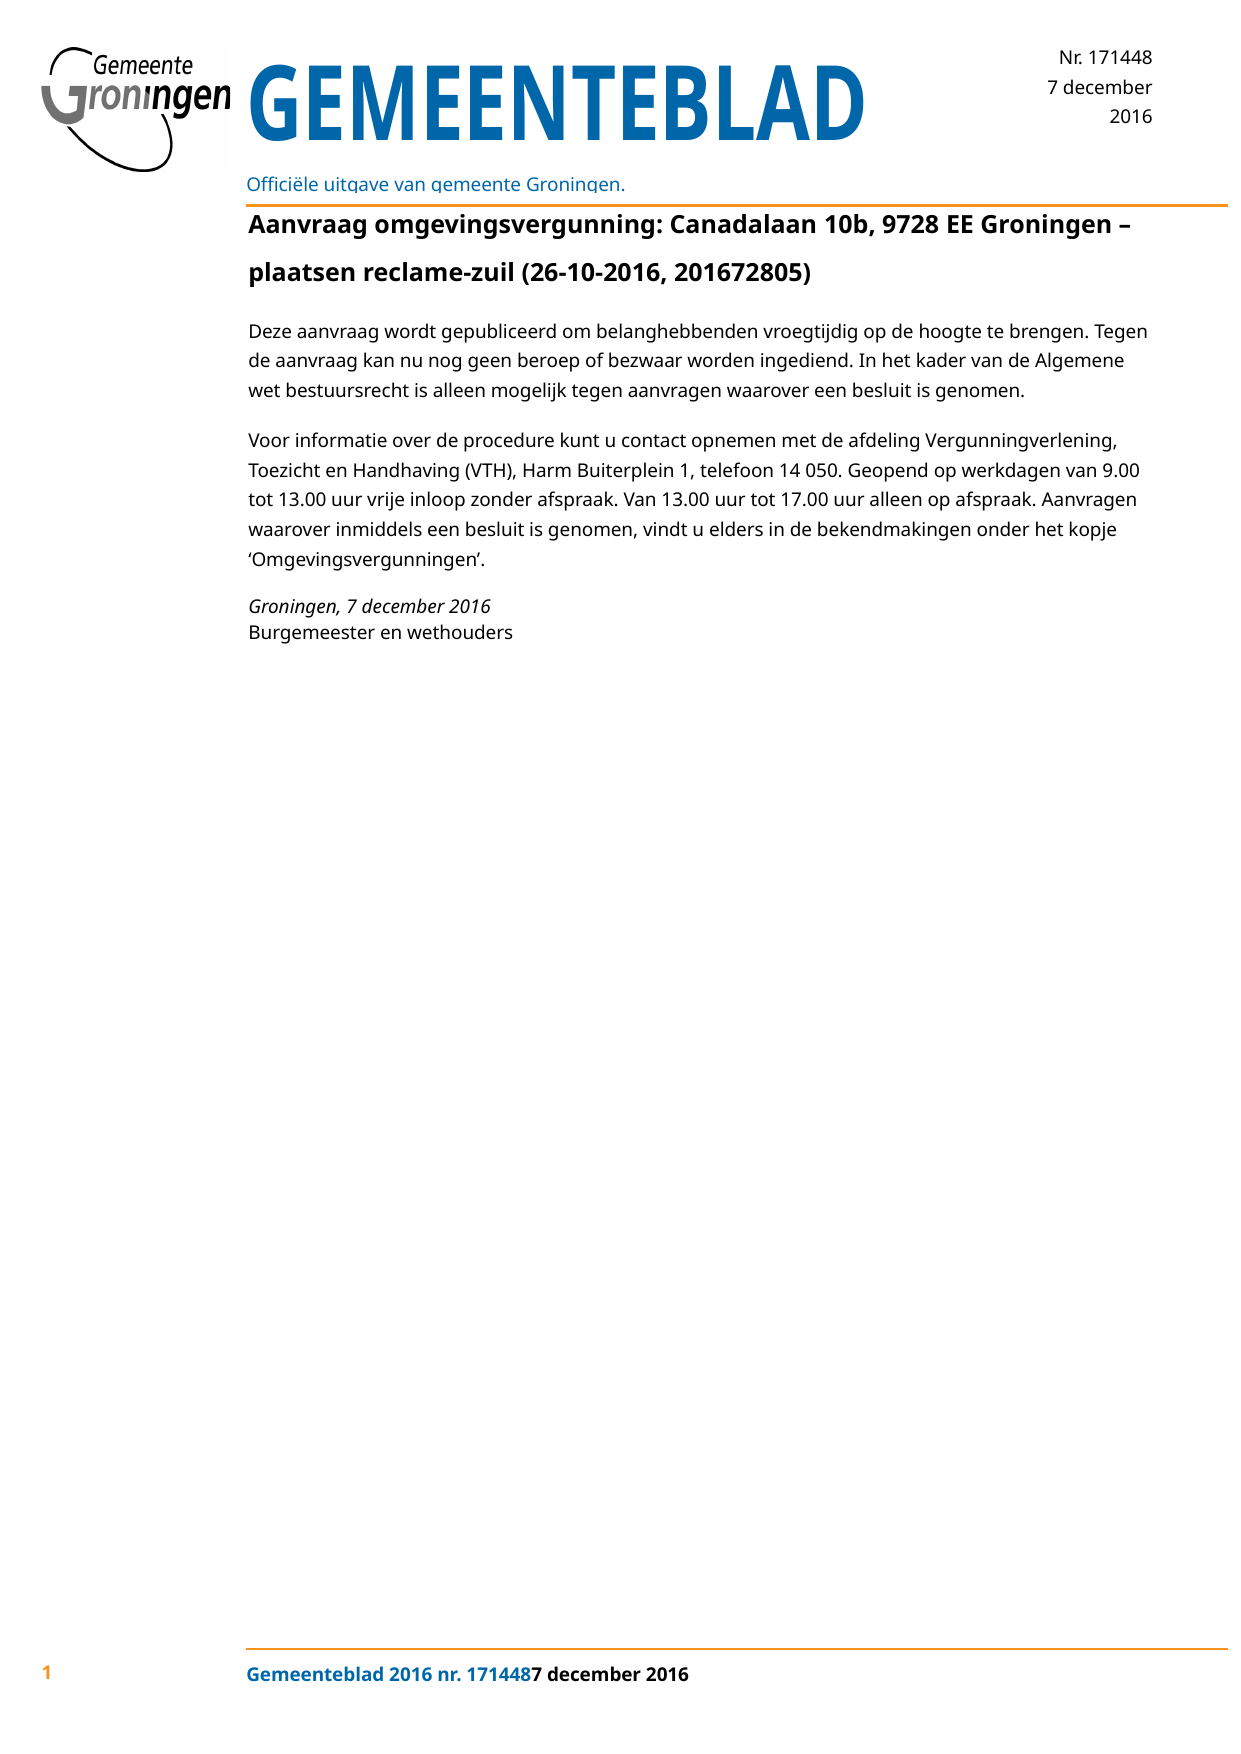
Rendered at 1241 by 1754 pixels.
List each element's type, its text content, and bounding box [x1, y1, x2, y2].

text Burgemeester en wethouders [248, 619, 1152, 645]
text Aanvraag omgevingsvergunning: Canadalaan 10b, 9728 EE Groningen – plaatsen reclame-zuil (26-10-2016, 201672805) [248, 207, 1152, 288]
text Deze aanvraag wordt gepubliceerd om belanghebbenden vroegtijdig op de hoogte te brengen. Tegen de aanvraag kan nu nog geen beroep of bezwaar worden ingediend. In het kader van de Algemene wet bestuursrecht is alleen mogelijk tegen aanvragen waarover een besluit is genomen. [248, 318, 1152, 403]
text Groningen, 7 december 2016 [248, 594, 1152, 619]
text Voor informatie over de procedure kunt u contact opnemen met de afdeling Vergunningverlening, Toezicht en Handhaving (VTH), Harm Buiterplein 1, telefoon 14 050. Geopend op werkdagen van 9.00 tot 13.00 uur vrije inloop zonder afspraak. Van 13.00 uur tot 17.00 uur alleen op afspraak. Aanvragen waarover inmiddels een besluit is genomen, vindt u elders in de bekendmakingen onder het kopje ‘Omgevingsvergunningen’. [248, 427, 1152, 572]
picture [41, 47, 231, 172]
